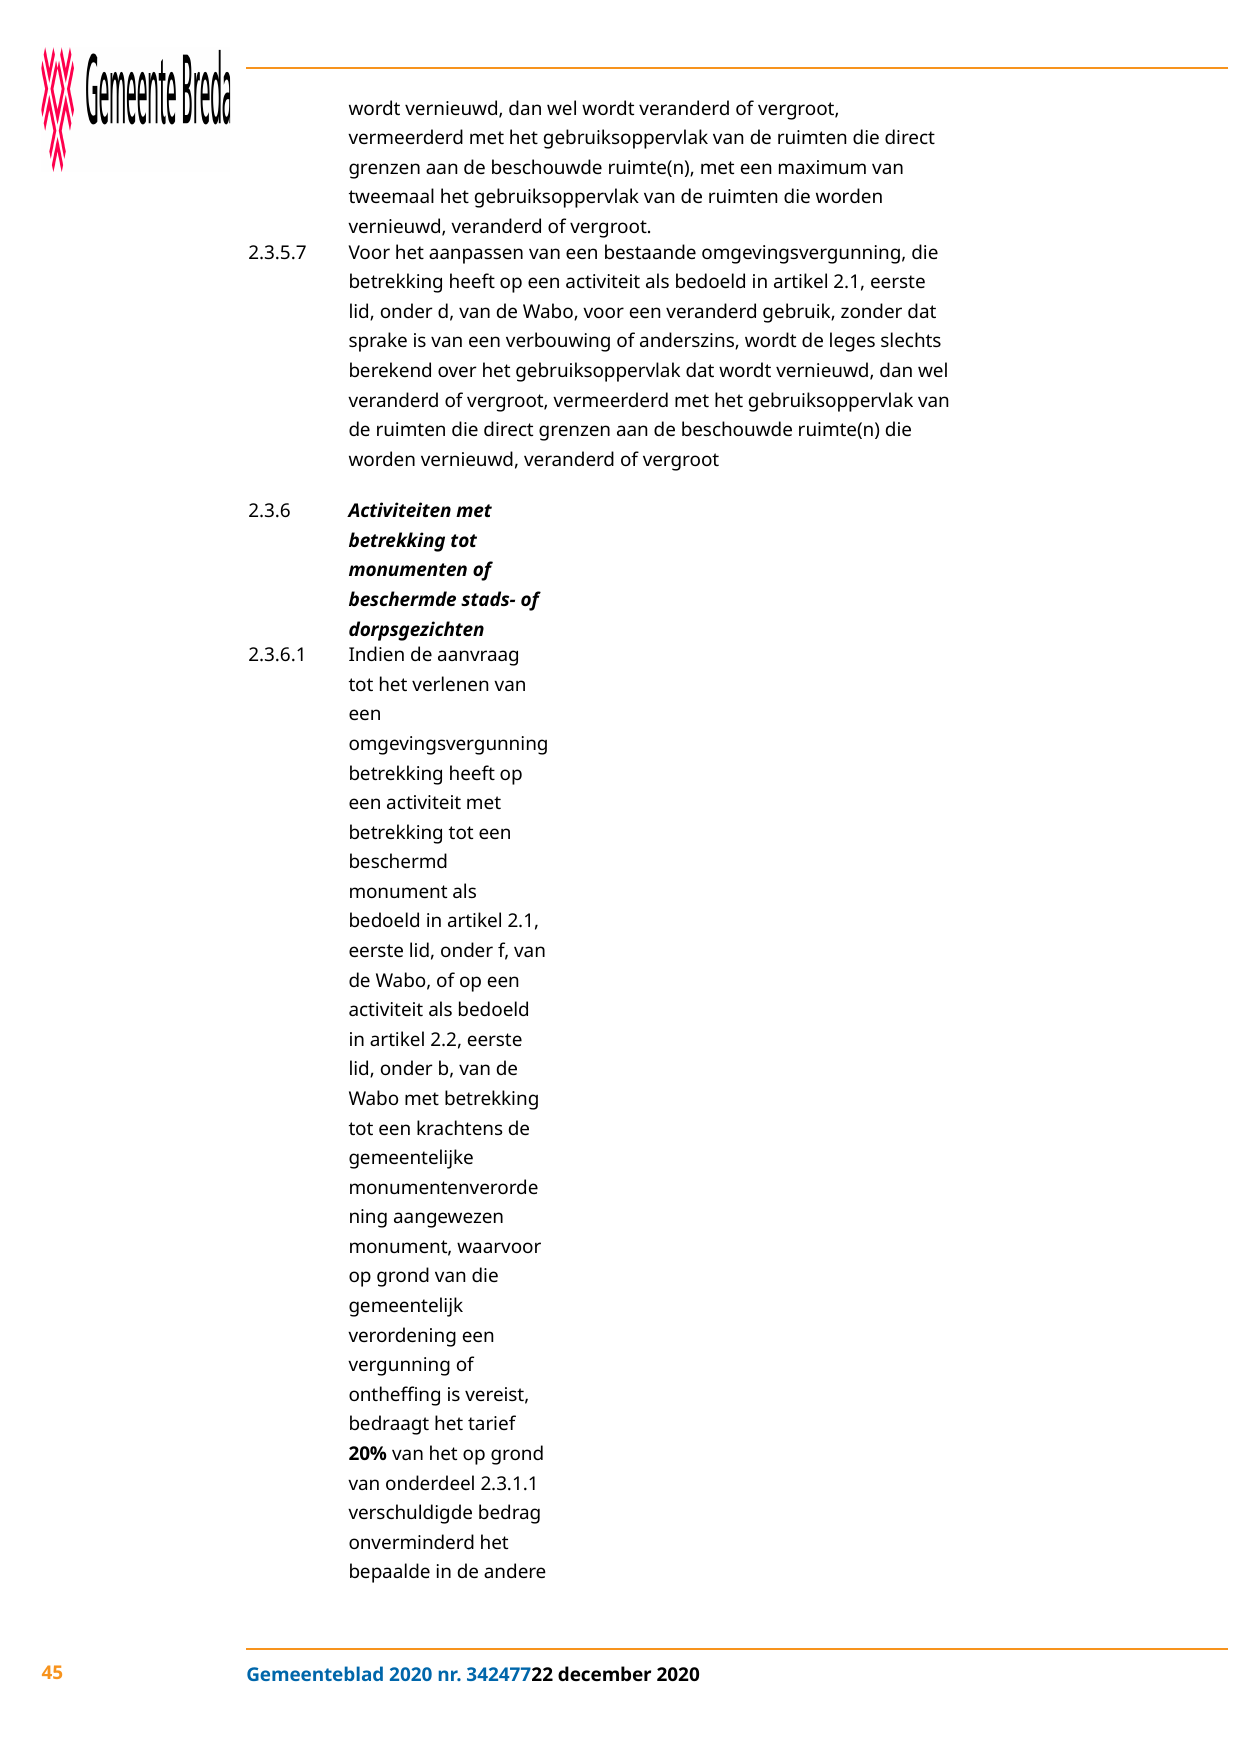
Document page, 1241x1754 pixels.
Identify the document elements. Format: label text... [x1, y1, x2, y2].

table_cell [951, 641, 1152, 1584]
table_cell [549, 641, 750, 1584]
table_cell [951, 472, 1152, 497]
table_cell [750, 472, 951, 497]
table_cell [750, 498, 951, 641]
table_cell [750, 641, 951, 1584]
table_cell [549, 498, 750, 641]
table_cell [951, 498, 1152, 641]
table_cell [248, 472, 348, 497]
table_cell Voor het aanpassen van een bestaande omgevingsvergunning, die betrekking heeft op een activiteit als bedoeld in artikel 2.1, eerste lid, onder d, van de Wabo, voor een veranderd gebruik, zonder dat sprake is van een verbouwing of anderszins, wordt de leges slechts berekend over het gebruiksoppervlak dat wordt vernieuwd, dan wel veranderd of vergroot, vermeerderd met het gebruiksoppervlak van de ruimten die direct grenzen aan de beschouwde ruimte(n) die worden vernieuwd, veranderd of vergroot [348, 239, 951, 472]
table_cell 2.3.6.1 [248, 641, 348, 1584]
table_cell wordt vernieuwd, dan wel wordt veranderd of vergroot, vermeerderd met het gebruiksoppervlak van de ruimten die direct grenzen aan de beschouwde ruimte(n), met een maximum van tweemaal het gebruiksoppervlak van de ruimten die worden vernieuwd, veranderd of vergroot. [348, 95, 951, 239]
table_cell 2.3.6 [248, 498, 348, 641]
table_cell Activiteiten met betrekking tot monumenten of beschermde stads- of dorpsgezichten [348, 498, 549, 641]
table_cell [248, 95, 348, 239]
table_cell [951, 239, 1152, 472]
table_cell [951, 95, 1152, 239]
table_cell Indien de aanvraag tot het verlenen van een omgevingsvergunning betrekking heeft op een activiteit met betrekking tot een beschermd monument als bedoeld in artikel 2.1, eerste lid, onder f, van de Wabo, of op een activiteit als bedoeld in artikel 2.2, eerste lid, onder b, van de Wabo met betrekking tot een krachtens de gemeentelijke monumentenverordening aangewezen monument, waarvoor op grond van die gemeentelijk verordening een vergunning of ontheffing is vereist, bedraagt het tarief 20% van het op grond van onderdeel 2.3.1.1 verschuldigde bedrag onverminderd het bepaalde in de andere [348, 641, 549, 1584]
table_cell [348, 472, 549, 497]
table_cell [549, 472, 750, 497]
table_cell 2.3.5.7 [248, 239, 348, 472]
picture [41, 47, 231, 172]
